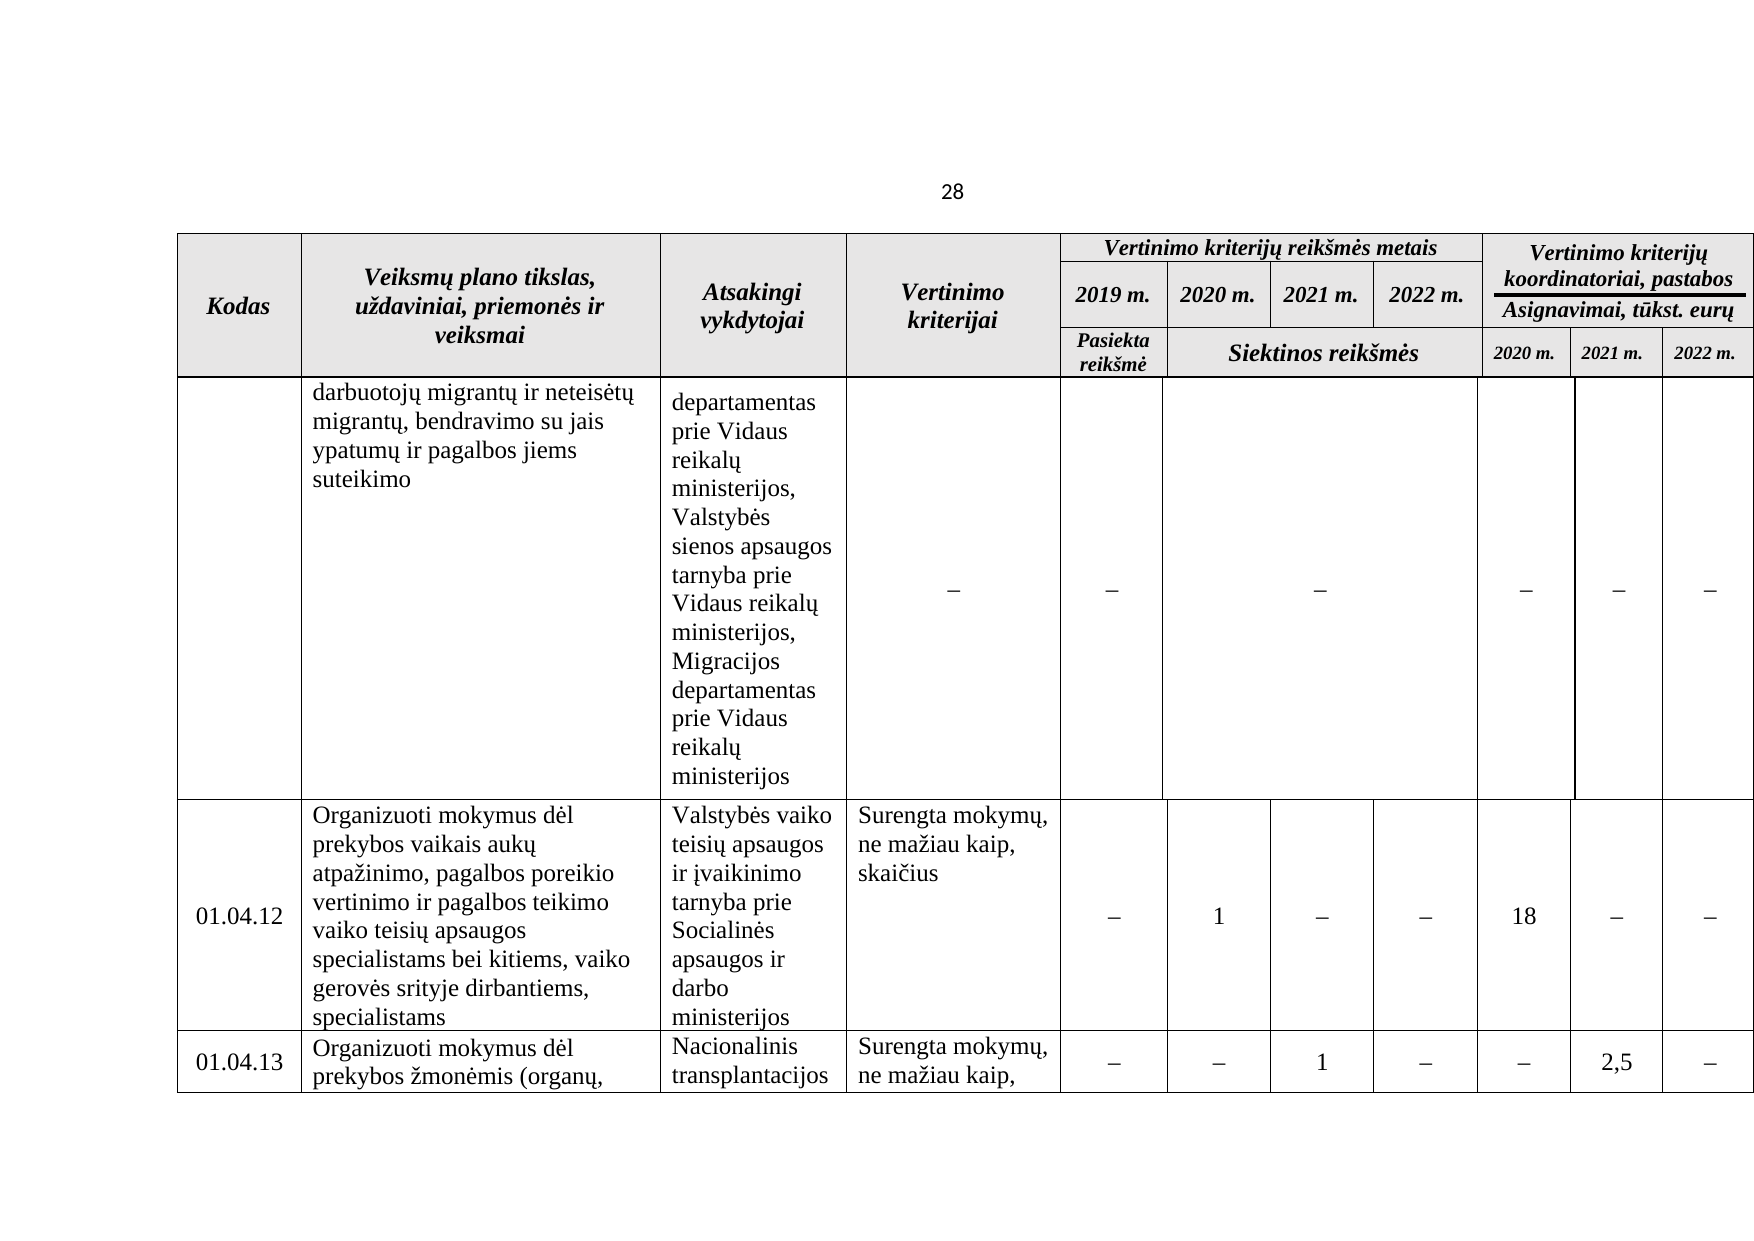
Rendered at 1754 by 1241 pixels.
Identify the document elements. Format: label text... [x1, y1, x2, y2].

table_cell 01.04.13 [178, 1031, 301, 1092]
table_cell Siektinos reikšmės [1168, 328, 1482, 376]
table_header Kodas [178, 234, 301, 376]
table_cell – [1478, 378, 1574, 799]
table_cell – [1163, 378, 1477, 799]
table_cell 01.04.12 [178, 800, 301, 1030]
table_cell 2021 m. [1571, 328, 1662, 376]
table_cell 2022 m. [1663, 328, 1753, 376]
table_header Vertinimo kriterijų reikšmės metais [1061, 234, 1482, 261]
table_cell – [1576, 378, 1662, 799]
table_cell departamentas prie Vidaus reikalų ministerijos, Valstybės sienos apsaugos tarnyba prie Vidaus reikalų ministerijos, Migracijos departamentas prie Vidaus reikalų ministerijos [661, 378, 846, 799]
table_cell 2021 m. [1271, 262, 1373, 327]
table_cell Nacionalinis transplantacijos [661, 1031, 846, 1092]
table_header Vertinimo kriterijų koordinatoriai, pastabos Asignavimai, tūkst. eurų [1483, 234, 1753, 327]
table_cell 2,5 [1571, 1031, 1662, 1092]
table_cell 2020 m. [1168, 262, 1270, 327]
table_cell – [1271, 800, 1373, 1030]
table_cell Organizuoti mokymus dėl prekybos žmonėmis (organų, audinio ar ląstelės išėmimo) prevencijos organų transplantacijos srityje dirbantiems medicinos specialistams [302, 1031, 660, 1092]
table_cell – [847, 378, 1060, 799]
table_cell – [1663, 1031, 1753, 1092]
table_header Atsakingi vykdytojai [661, 234, 846, 376]
table_cell Valstybės vaiko teisių apsaugos ir įvaikinimo tarnyba prie Socialinės apsaugos ir darbo ministerijos [661, 800, 846, 1030]
table_cell [178, 378, 301, 799]
table_cell 2022 m. [1374, 262, 1482, 327]
table_cell – [1061, 800, 1167, 1030]
table_cell darbuotojų migrantų ir neteisėtų migrantų, bendravimo su jais ypatumų ir pagalbos jiems suteikimo [302, 378, 660, 799]
table_cell – [1374, 800, 1477, 1030]
table_cell Surengta mokymų, ne mažiau kaip, [847, 1031, 1060, 1092]
table_cell – [1571, 800, 1662, 1030]
table_cell 2019 m. [1061, 262, 1167, 327]
table_cell – [1061, 1031, 1167, 1092]
table_cell – [1663, 378, 1753, 799]
table_cell Surengta mokymų, ne mažiau kaip, skaičius [847, 800, 1060, 1030]
table_cell – [1478, 1031, 1570, 1092]
table_cell 18 [1478, 800, 1570, 1030]
table_cell – [1663, 800, 1753, 1030]
table_header Veiksmų plano tikslas, uždaviniai, priemonės ir veiksmai [302, 234, 660, 376]
table_cell – [1374, 1031, 1477, 1092]
table_cell 2020 m. [1483, 328, 1570, 376]
table_cell 1 [1168, 800, 1270, 1030]
table_header Vertinimo kriterijai [847, 234, 1060, 376]
table_cell – [1168, 1031, 1270, 1092]
table_cell 1 [1271, 1031, 1373, 1092]
table_cell Pasiekta reikšmė [1061, 328, 1167, 376]
table_cell – [1061, 378, 1162, 799]
